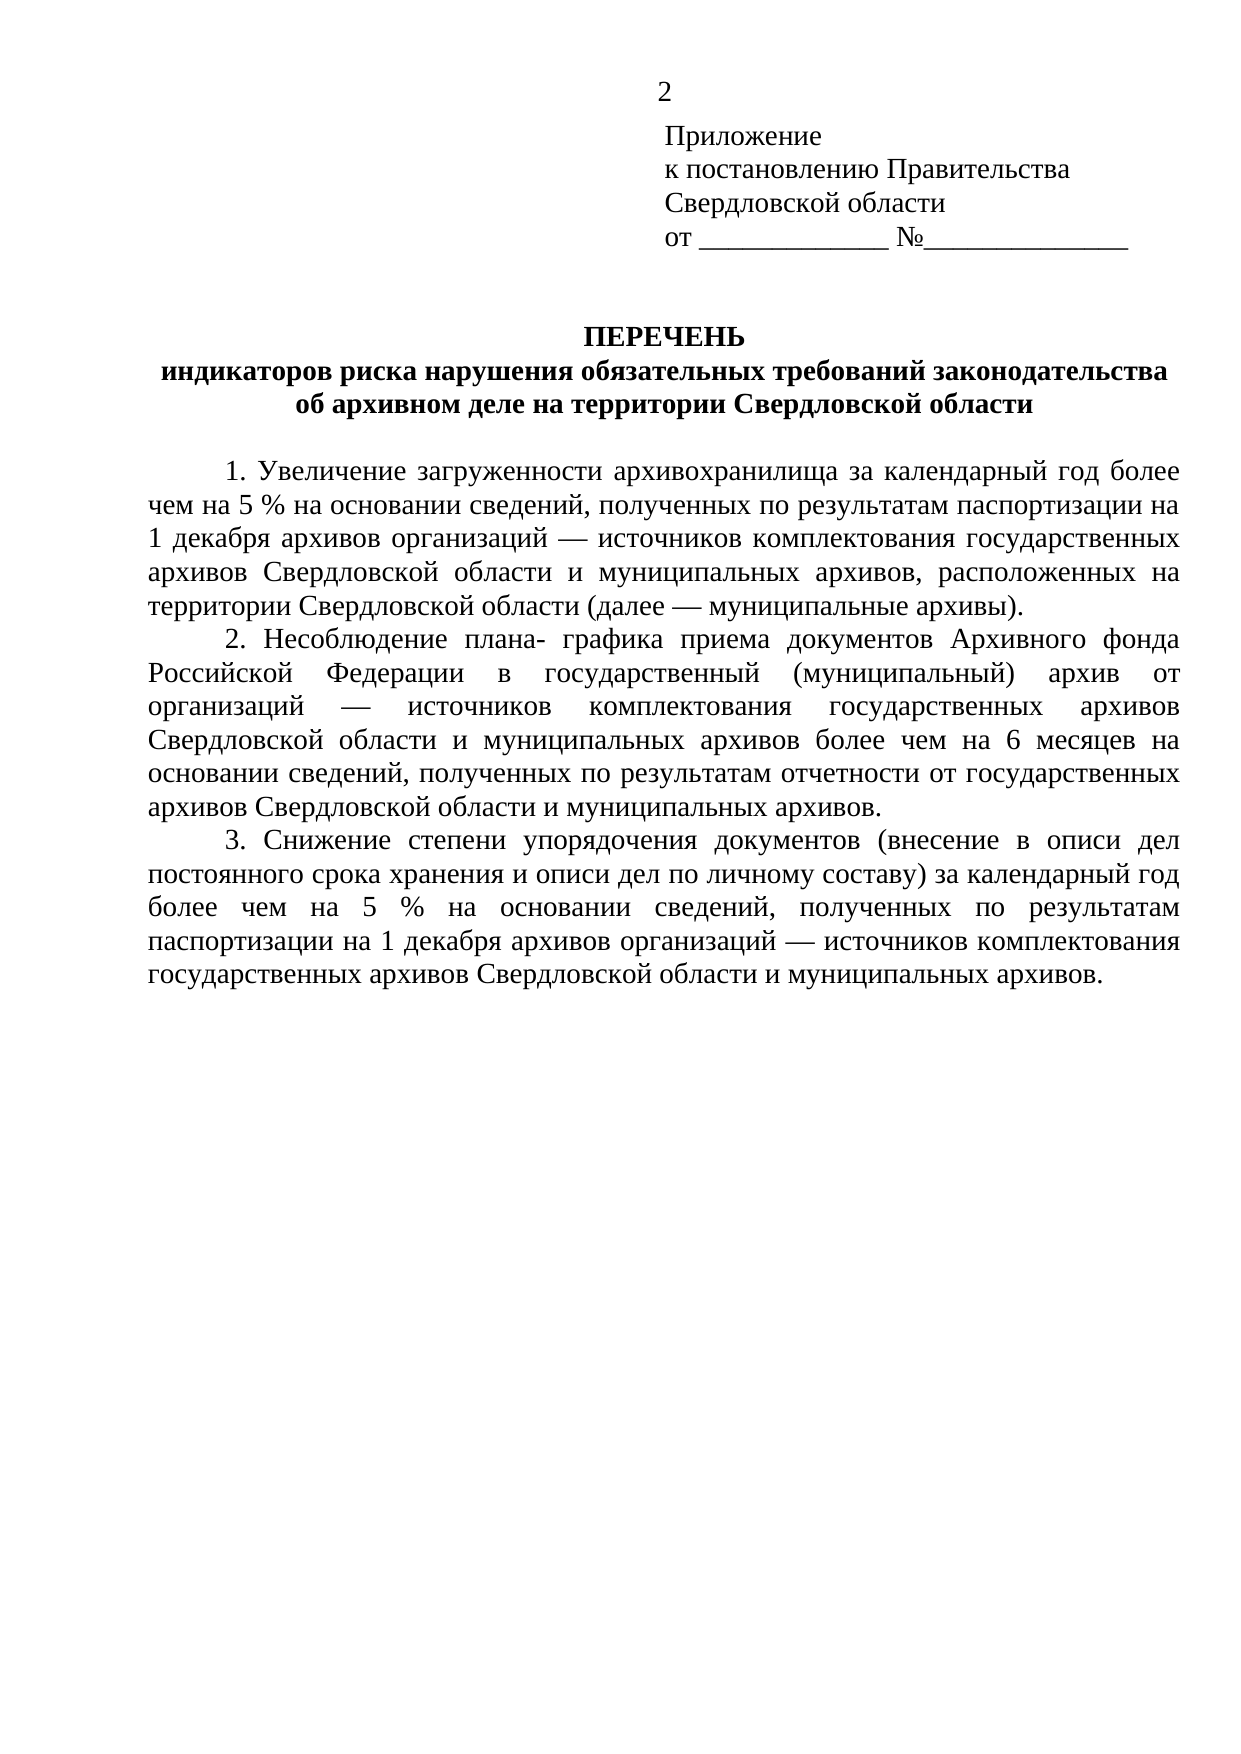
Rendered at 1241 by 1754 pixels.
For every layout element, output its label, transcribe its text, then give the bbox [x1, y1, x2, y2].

text 1. Увеличение загруженности архивохранилища за календарный год более чем на 5 % на основании сведений, полученных по результатам паспортизации на 1 декабря архивов организаций — источников комплектования государственных архивов Свердловской области и муниципальных архивов, расположенных на территории Свердловской области (далее — муниципальные архивы). [148, 453, 1181, 621]
table_header [148, 118, 664, 252]
text 2. Несоблюдение плана- графика приема документов Архивного фонда Российской Федерации в государственный (муниципальный) архив от организаций — источников комплектования государственных архивов Свердловской области и муниципальных архивов более чем на 6 месяцев на основании сведений, полученных по результатам отчетности от государственных архивов Свердловской области и муниципальных архивов. [148, 621, 1181, 822]
text индикаторов риска нарушения обязательных требований законодательства об архивном деле на территории Свердловской области [148, 353, 1181, 420]
text ПЕРЕЧЕНЬ [148, 319, 1181, 353]
text 3. Снижение степени упорядочения документов (внесение в описи дел постоянного срока хранения и описи дел по личному составу) за календарный год более чем на 5 % на основании сведений, полученных по результатам паспортизации на 1 декабря архивов организаций — источников комплектования государственных архивов Свердловской области и муниципальных архивов. [148, 822, 1181, 990]
table_header Приложение к постановлению Правительства Свердловской области от _____________ №______________ [664, 118, 1181, 252]
